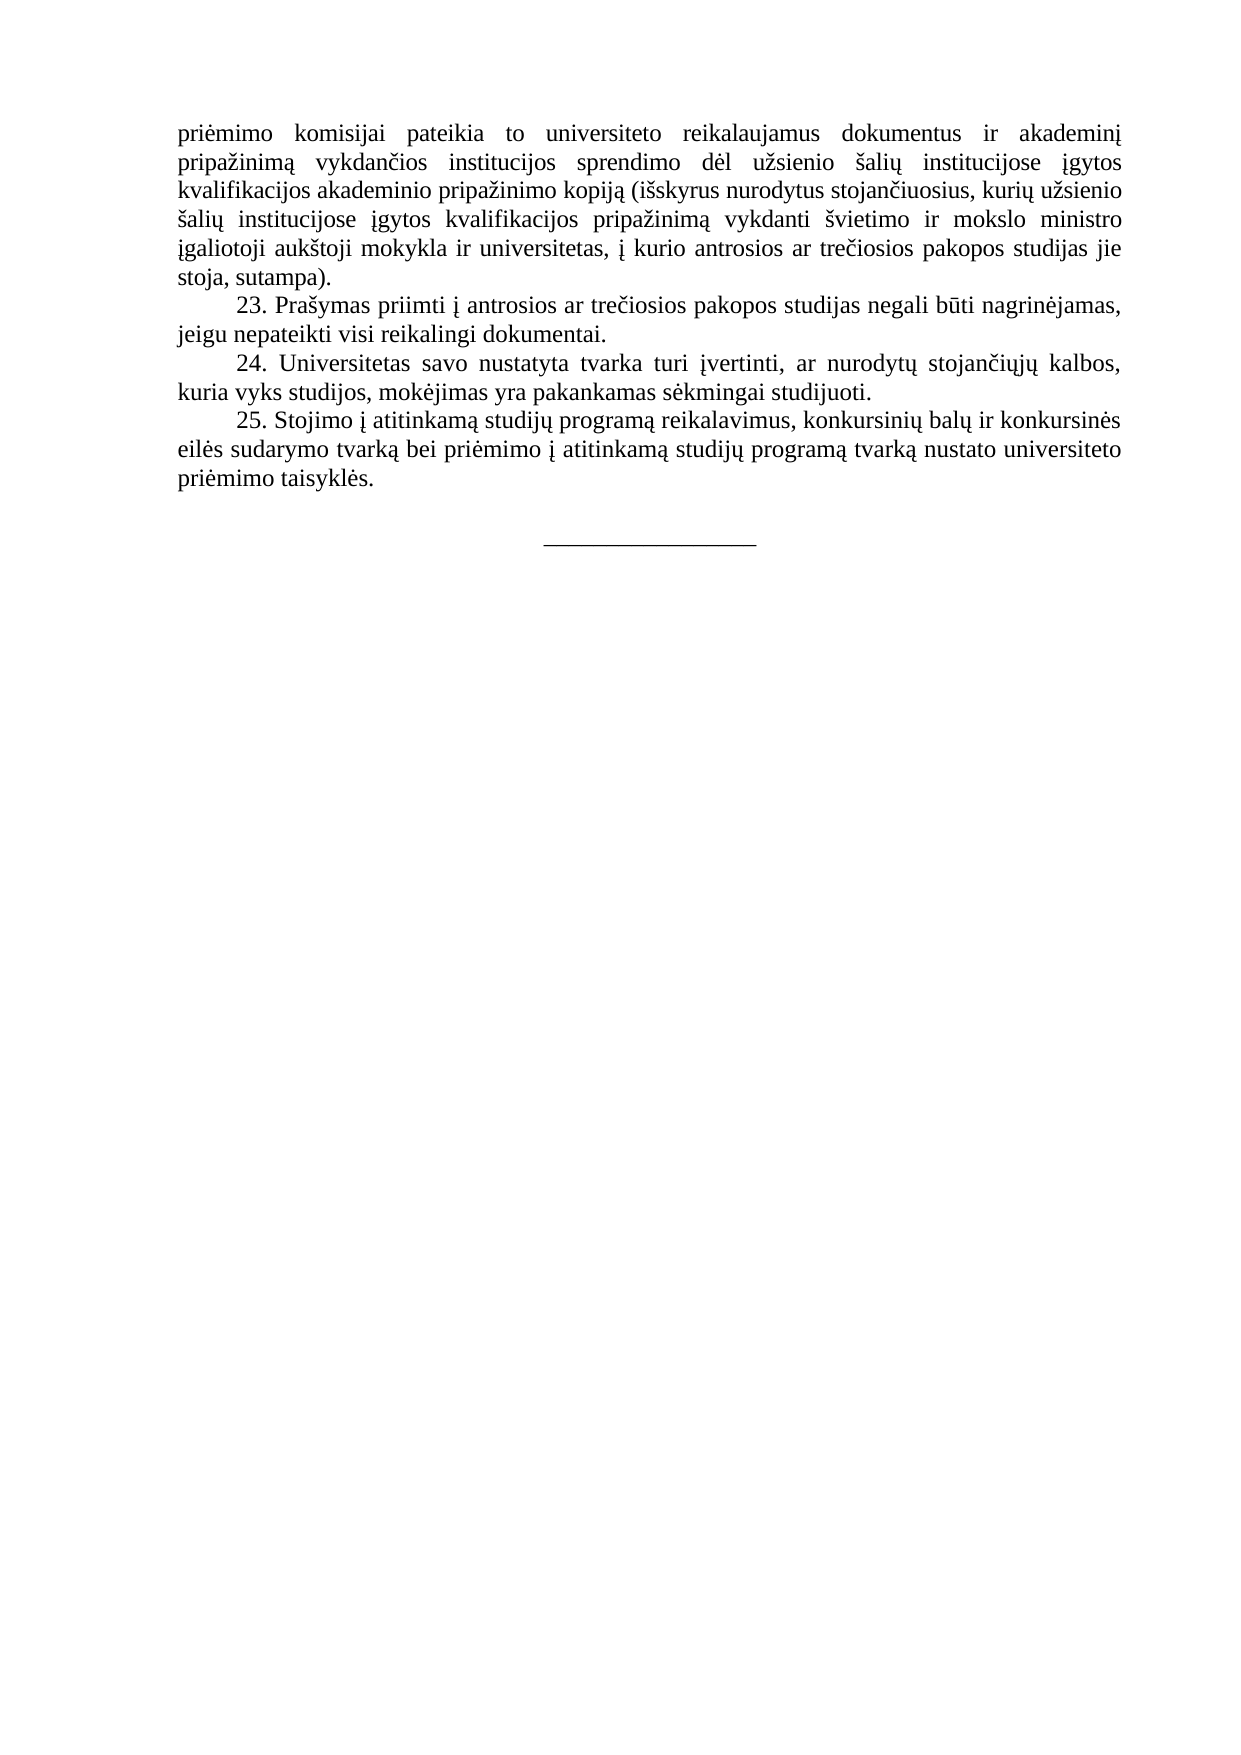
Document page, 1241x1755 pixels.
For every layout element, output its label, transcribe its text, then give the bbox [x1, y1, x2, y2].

text _________________ [177, 521, 1122, 549]
text 23. Prašymas priimti į antrosios ar trečiosios pakopos studijas negali būti nagrinėjamas, jeigu nepateikti visi reikalingi dokumentai. [177, 291, 1122, 348]
text 24. Universitetas savo nustatyta tvarka turi įvertinti, ar nurodytų stojančiųjų kalbos, kuria vyks studijos, mokėjimas yra pakankamas sėkmingai studijuoti. [177, 348, 1122, 406]
text 25. Stojimo į atitinkamą studijų programą reikalavimus, konkursinių balų ir konkursinės eilės sudarymo tvarką bei priėmimo į atitinkamą studijų programą tvarką nustato universiteto priėmimo taisyklės. [177, 406, 1122, 492]
text priėmimo komisijai pateikia to universiteto reikalaujamus dokumentus ir akademinį pripažinimą vykdančios institucijos sprendimo dėl užsienio šalių institucijose įgytos kvalifikacijos akademinio pripažinimo kopiją (išskyrus nurodytus stojančiuosius, kurių užsienio šalių institucijose įgytos kvalifikacijos pripažinimą vykdanti švietimo ir mokslo ministro įgaliotoji aukštoji mokykla ir universitetas, į kurio antrosios ar trečiosios pakopos studijas jie stoja, sutampa). [177, 118, 1122, 291]
